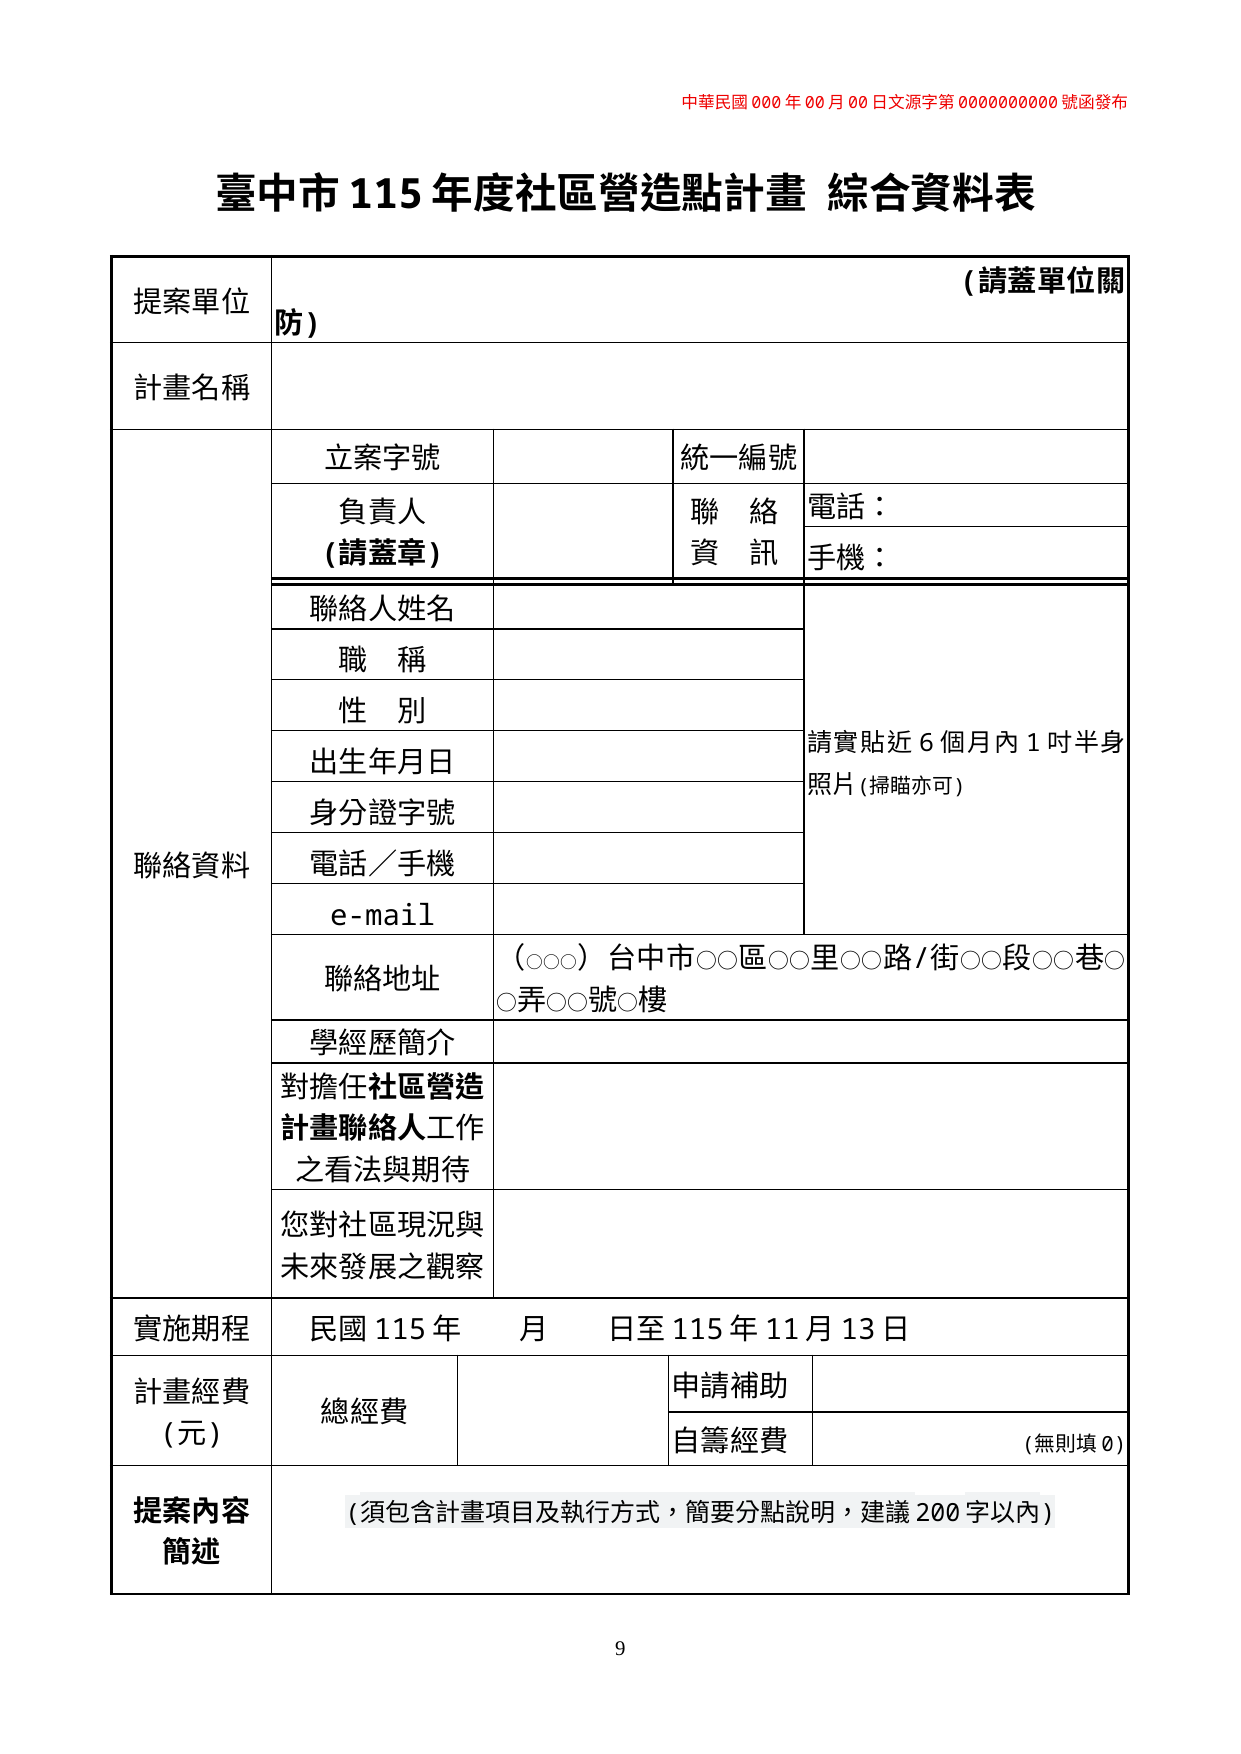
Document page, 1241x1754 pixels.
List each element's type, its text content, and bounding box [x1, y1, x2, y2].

table_cell 申請補助 [669, 1356, 812, 1411]
table_cell 負責人 (請蓋章) [272, 484, 493, 577]
table_cell 身分證字號 [272, 782, 493, 832]
table_cell 聯絡地址 [272, 935, 493, 1019]
table_cell 您對社區現況與未來發展之觀察 [272, 1190, 493, 1297]
table_cell 聯絡資料 [113, 430, 271, 1297]
text 臺中市115年度社區營造點計畫 綜合資料表 [112, 160, 1138, 221]
table_cell 請實貼近6個月內1吋半身照片(掃瞄亦可) [805, 586, 1127, 934]
table_cell 實施期程 [113, 1299, 271, 1354]
table_cell [272, 343, 1127, 428]
table_header 提案單位 [113, 258, 271, 342]
table_cell [494, 630, 803, 679]
table_cell 對擔任社區營造計畫聯絡人工作之看法與期待 [272, 1064, 493, 1189]
table_cell [494, 1190, 1127, 1297]
table_cell 聯 絡 資 訊 [674, 484, 803, 577]
table_cell [813, 1356, 1127, 1411]
table_cell [458, 1356, 668, 1465]
table_cell 提案內容 簡述 [113, 1466, 271, 1593]
table_cell 學經歷簡介 [272, 1021, 493, 1062]
table_cell 計畫名稱 [113, 343, 271, 428]
table_cell 總經費 [272, 1356, 457, 1465]
table_cell [494, 731, 803, 781]
table_cell [494, 484, 672, 577]
table_cell 出生年月日 [272, 731, 493, 781]
table_cell 計畫經費(元) [113, 1356, 271, 1465]
table_cell 民國115年 月 日至115年11月13日 [272, 1299, 1127, 1354]
table_cell 電話： [805, 484, 1127, 526]
table_cell 手機： [805, 527, 1127, 577]
table_cell [494, 884, 803, 934]
table_header (請蓋單位關防) [272, 258, 1127, 342]
table_cell [494, 586, 803, 628]
table_cell (須包含計畫項目及執行方式，簡要分點說明，建議200字以內) [272, 1466, 1127, 1593]
table_cell [494, 1064, 1127, 1189]
table_cell 統一編號 [674, 430, 803, 482]
table_cell 自籌經費 [669, 1413, 812, 1465]
table_cell [494, 680, 803, 730]
table_cell （○○○）台中市○○區○○里○○路/街○○段○○巷○○弄○○號○樓 [494, 935, 1127, 1019]
table_cell [494, 833, 803, 883]
table_cell 職 稱 [272, 630, 493, 679]
table_cell [805, 430, 1127, 482]
table_cell 立案字號 [272, 430, 493, 482]
table_cell 電話／手機 [272, 833, 493, 883]
table_cell (無則填0) [813, 1413, 1127, 1465]
table_cell 聯絡人姓名 [272, 586, 493, 628]
table_cell 性 別 [272, 680, 493, 730]
table_cell [494, 1021, 1127, 1062]
table_cell [494, 430, 672, 482]
table_cell e-mail [272, 884, 493, 934]
table_cell [494, 782, 803, 832]
